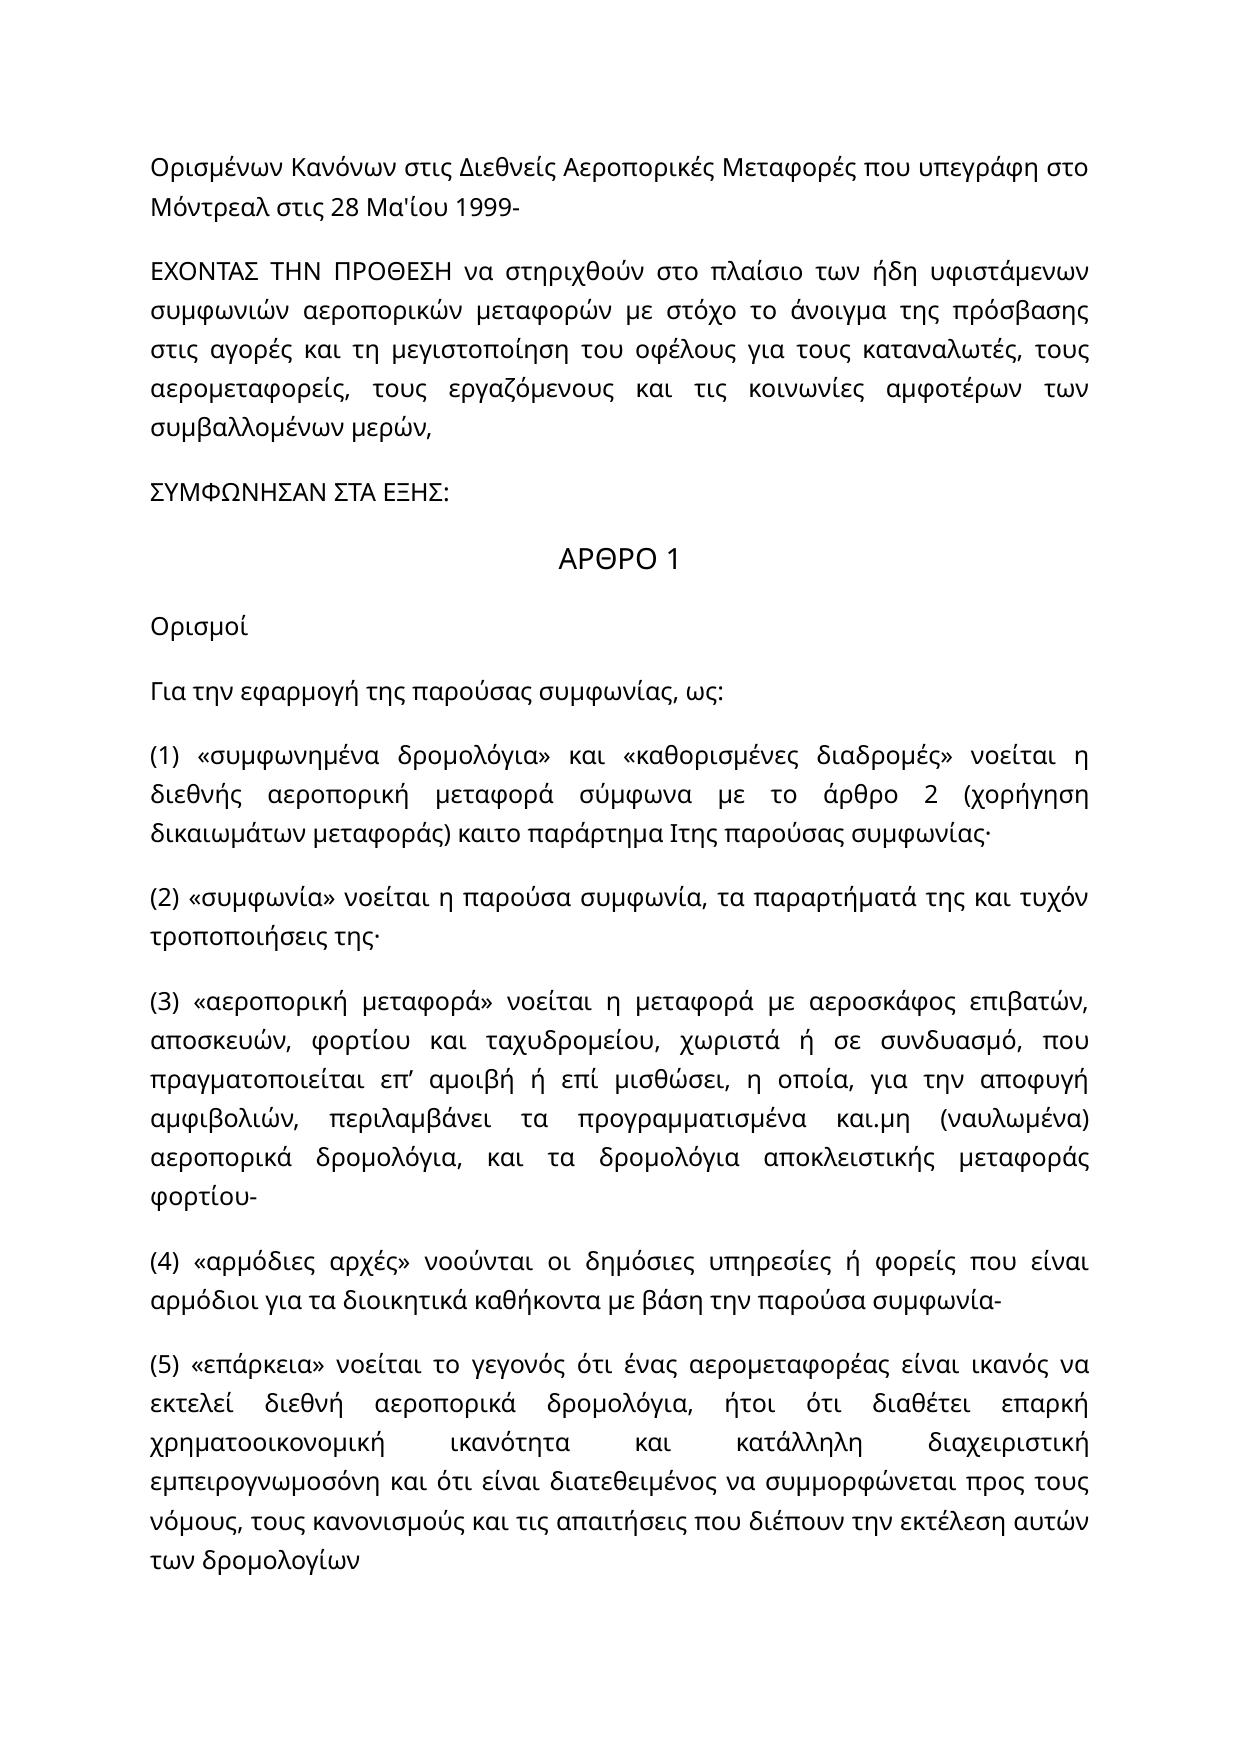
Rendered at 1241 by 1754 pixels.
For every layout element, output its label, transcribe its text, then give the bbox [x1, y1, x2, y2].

text (5) «επάρκεια» νοείται το γεγονός ότι ένας αερομεταφορέας είναι ικανός να εκτελεί διεθνή αεροπορικά δρομολόγια, ήτοι ότι διαθέτει επαρκή χρηματοοικονομική ικανότητα και κατάλληλη διαχειριστική εμπειρογνωμοσόνη και ότι είναι διατεθειμένος να συμμορφώνεται προς τους νόμους, τους κανονισμούς και τις απαιτήσεις που διέπουν την εκτέλεση αυτών των δρομολογίων [150, 1346, 1090, 1576]
text (1) «συμφωνημένα δρομολόγια» και «καθορισμένες διαδρομές» νοείται η διεθνής αεροπορική μεταφορά σύμφωνα με το άρθρο 2 (χορήγηση δικαιωμάτων μεταφοράς) καιτο παράρτημα Ιτης παρούσας συμφωνίας· [150, 737, 1090, 850]
text (4) «αρμόδιες αρχές» νοούνται οι δημόσιες υπηρεσίες ή φορείς που είναι αρμόδιοι για τα διοικητικά καθήκοντα με βάση την παρούσα συμφωνία- [150, 1243, 1090, 1316]
text (2) «συμφωνία» νοείται η παρούσα συμφωνία, τα παραρτήματά της και τυχόν τροποποιήσεις της· [150, 880, 1090, 953]
text ΣΥΜΦΩΝΗΣΑΝ ΣΤΑ ΕΞΗΣ: [150, 474, 1090, 508]
subtitle ΑΡΘΡΟ 1 [150, 538, 1090, 578]
text Για την εφαρμογή της παρούσας συμφωνίας, ως: [150, 673, 1090, 707]
text Ορισμοί [150, 609, 1090, 643]
text ΕΧΟΝΤΑΣ ΤΗΝ ΠΡΟΘΕΣΗ να στηριχθούν στο πλαίσιο των ήδη υφιστάμενων συμφωνιών αεροπορικών μεταφορών με στόχο το άνοιγμα της πρόσβασης στις αγορές και τη μεγιστοποίηση του οφέλους για τους καταναλωτές, τους αερομεταφορείς, τους εργαζόμενους και τις κοινωνίες αμφοτέρων των συμβαλλομένων μερών, [150, 253, 1090, 444]
text (3) «αεροπορική μεταφορά» νοείται η μεταφορά με αεροσκάφος επιβατών, αποσκευών, φορτίου και ταχυδρομείου, χωριστά ή σε συνδυασμό, που πραγματοποιείται επ’ αμοιβή ή επί μισθώσει, η οποία, για την αποφυγή αμφιβολιών, περιλαμβάνει τα προγραμματισμένα και.μη (ναυλωμένα) αεροπορικά δρομολόγια, και τα δρομολόγια αποκλειστικής μεταφοράς φορτίου- [150, 983, 1090, 1213]
text Ορισμένων Κανόνων στις Διεθνείς Αεροπορικές Μεταφορές που υπεγράφη στο Μόντρεαλ στις 28 Μα'ίου 1999- [150, 150, 1090, 223]
